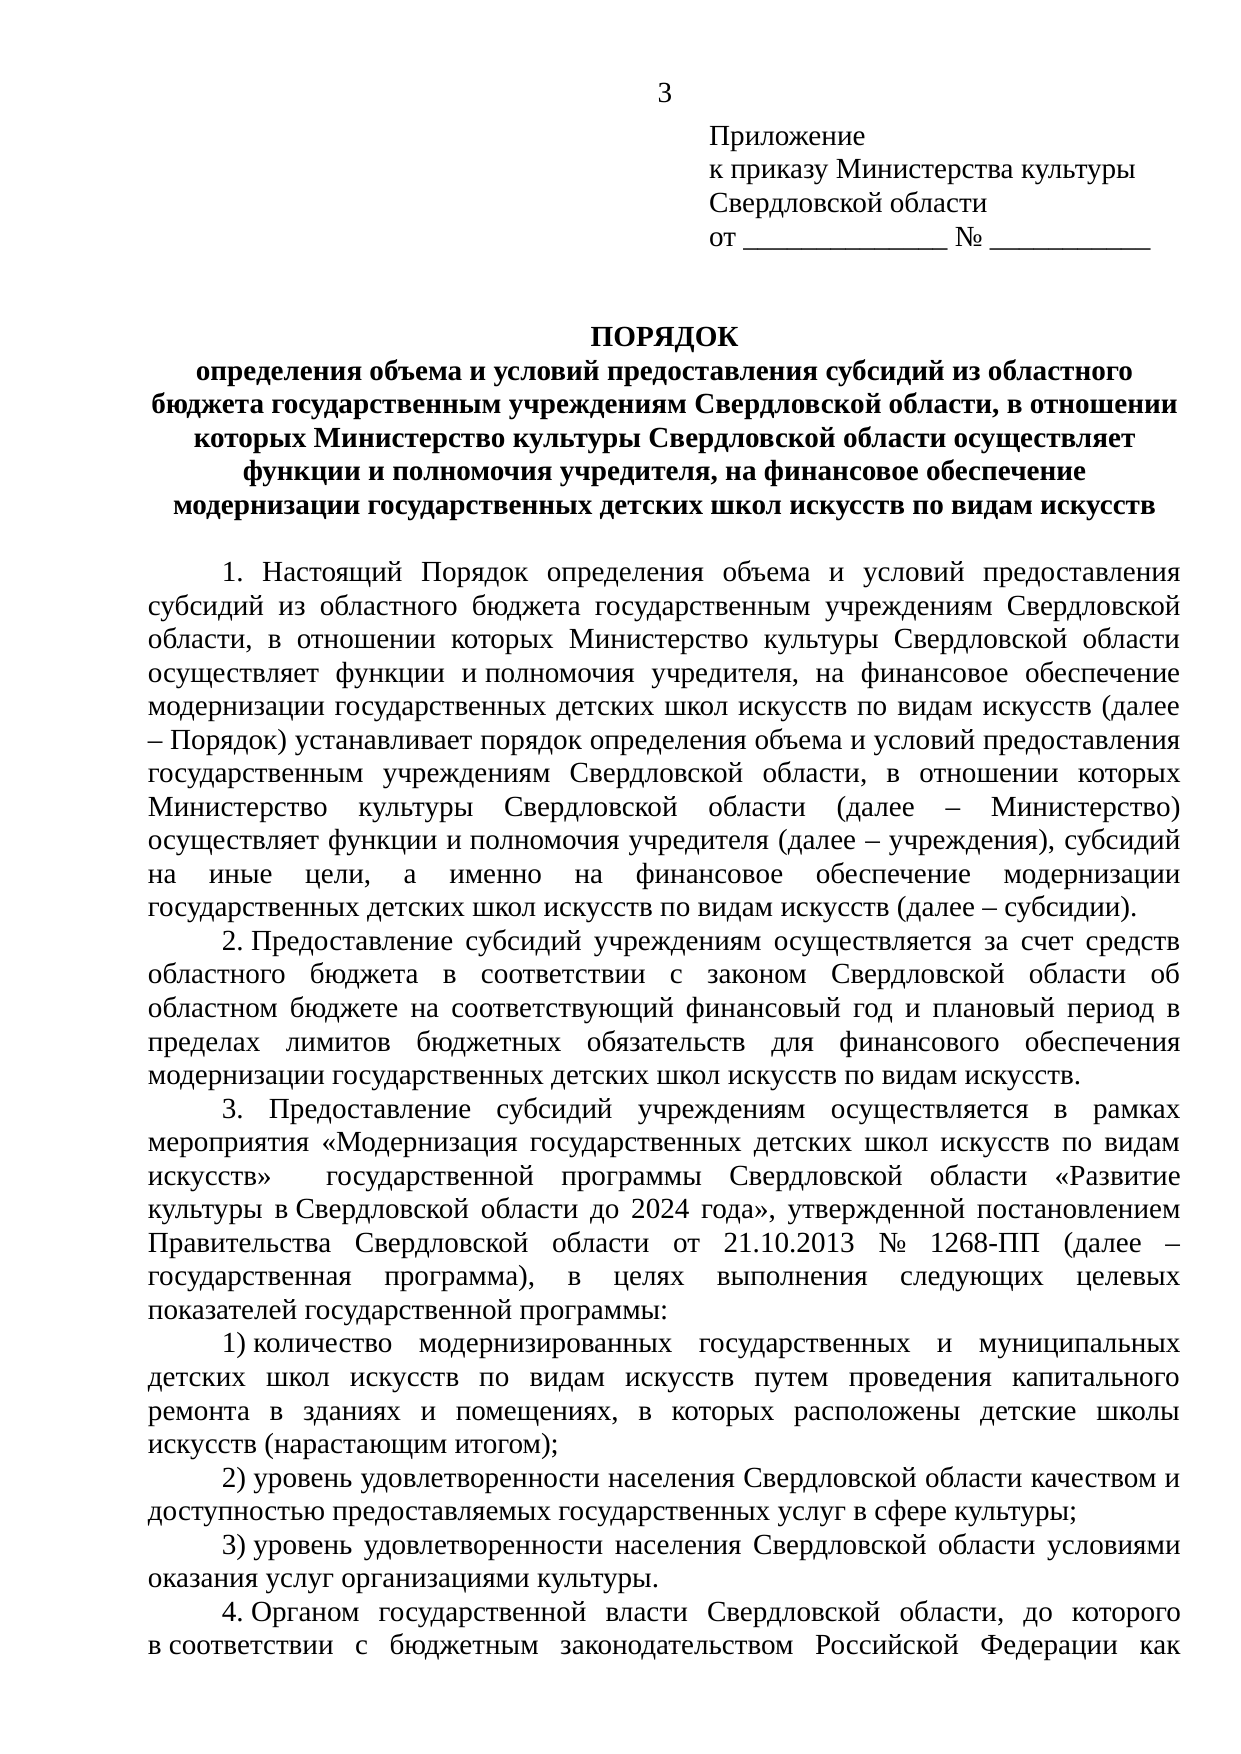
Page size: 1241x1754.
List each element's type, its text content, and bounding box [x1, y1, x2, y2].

text 2) уровень удовлетворенности населения Свердловской области качеством и доступностью предоставляемых государственных услуг в сфере культуры; [148, 1460, 1181, 1527]
text к приказу Министерства культуры [709, 152, 1181, 185]
text 1. Настоящий Порядок определения объема и условий предоставления субсидий из областного бюджета государственным учреждениям Свердловской области, в отношении которых Министерство культуры Свердловской области осуществляет функции и полномочия учредителя, на финансовое обеспечение модернизации государственных детских школ искусств по видам искусств (далее – Порядок) устанавливает порядок определения объема и условий предоставления государственным учреждениям Свердловской области, в отношении которых Министерство культуры Свердловской области (далее – Министерство) осуществляет функции и полномочия учредителя (далее – учреждения), субсидий на иные цели, а именно на финансовое обеспечение модернизации государственных детских школ искусств по видам искусств (далее – субсидии). [148, 554, 1181, 923]
text Свердловской области [709, 185, 1181, 219]
text 3) уровень удовлетворенности населения Свердловской области условиями оказания услуг организациями культуры. [148, 1527, 1181, 1594]
title ПОРЯДОК [148, 319, 1181, 353]
text Приложение [709, 118, 1181, 152]
text 2. Предоставление субсидий учреждениям осуществляется за счет средств областного бюджета в соответствии с законом Свердловской области об областном бюджете на соответствующий финансовый год и плановый период в пределах лимитов бюджетных обязательств для финансового обеспечения модернизации государственных детских школ искусств по видам искусств. [148, 923, 1181, 1091]
text 1) количество модернизированных государственных и муниципальных детских школ искусств по видам искусств путем проведения капитального ремонта в зданиях и помещениях, в которых расположены детские школы искусств (нарастающим итогом); [148, 1326, 1181, 1460]
text определения объема и условий предоставления субсидий из областного бюджета государственным учреждениям Свердловской области, в отношении которых Министерство культуры Свердловской области осуществляет функции и полномочия учредителя, на финансовое обеспечение модернизации государственных детских школ искусств по видам искусств [148, 353, 1181, 521]
text от ______________ № ___________ [709, 219, 1181, 252]
text 3. Предоставление субсидий учреждениям осуществляется в рамках мероприятия «Модернизация государственных детских школ искусств по видам искусств» государственной программы Свердловской области «Развитие культуры в Свердловской области до 2024 года», утвержденной постановлением Правительства Свердловской области от 21.10.2013 № 1268-ПП (далее – государственная программа), в целях выполнения следующих целевых показателей государственной программы: [148, 1091, 1181, 1326]
text 4. Органом государственной власти Свердловской области, до которого в соответствии с бюджетным законодательством Российской Федерации как [148, 1594, 1181, 1661]
